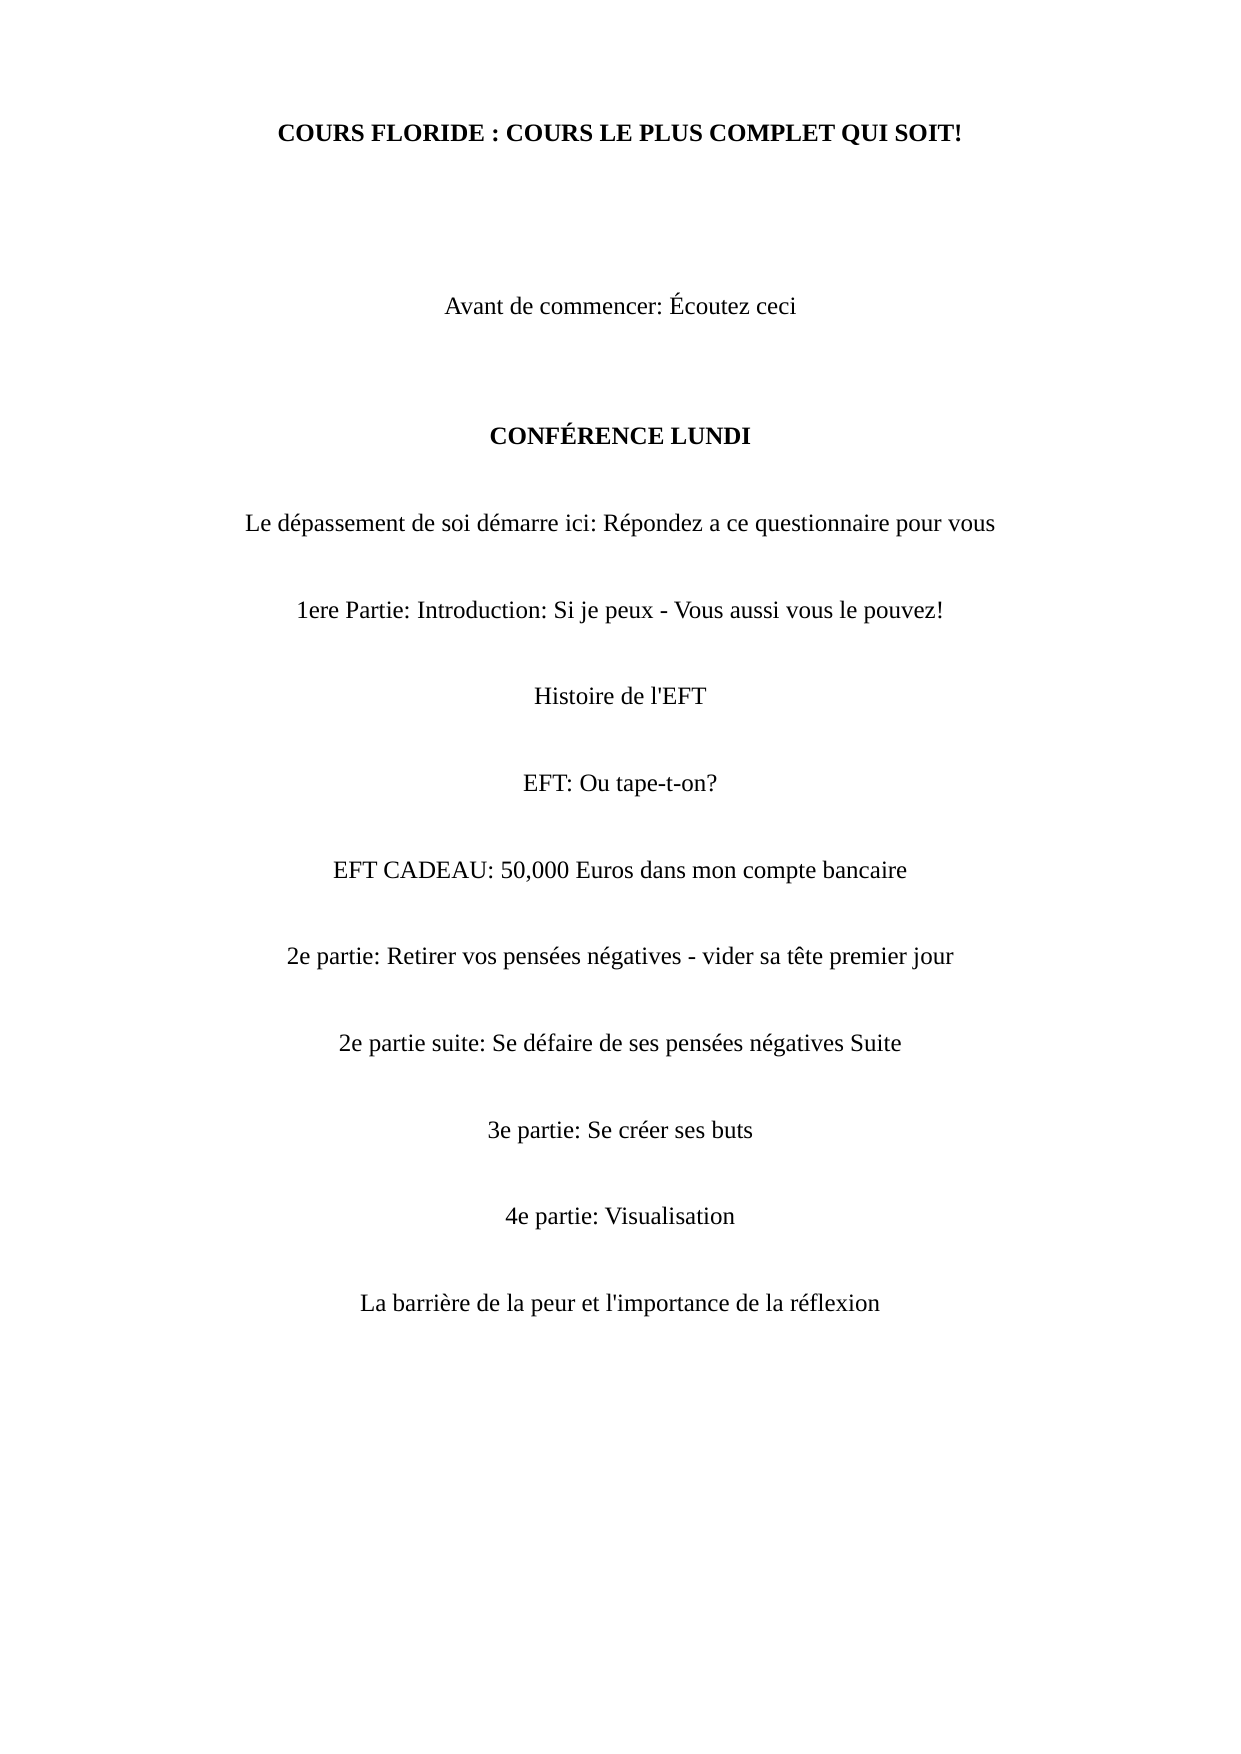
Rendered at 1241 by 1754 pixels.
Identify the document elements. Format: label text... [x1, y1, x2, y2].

text EFT: Ou tape-t-on? [118, 768, 1122, 797]
text La barrière de la peur et l'importance de la réflexion [118, 1288, 1122, 1317]
text Le dépassement de soi démarre ici: Répondez a ce questionnaire pour vous [118, 508, 1122, 537]
text Histoire de l'EFT [118, 681, 1122, 710]
text COURS FLORIDE : COURS LE PLUS COMPLET QUI SOIT! [118, 118, 1122, 147]
text 2e partie: Retirer vos pensées négatives - vider sa tête premier jour [118, 941, 1122, 970]
text CONFÉRENCE LUNDI [118, 421, 1122, 450]
text 3e partie: Se créer ses buts [118, 1115, 1122, 1143]
text 1ere Partie: Introduction: Si je peux - Vous aussi vous le pouvez! [118, 595, 1122, 623]
text EFT CADEAU: 50,000 Euros dans mon compte bancaire [118, 855, 1122, 883]
text Avant de commencer: Écoutez ceci [118, 291, 1122, 320]
text 4e partie: Visualisation [118, 1201, 1122, 1230]
text 2e partie suite: Se défaire de ses pensées négatives Suite [118, 1028, 1122, 1057]
